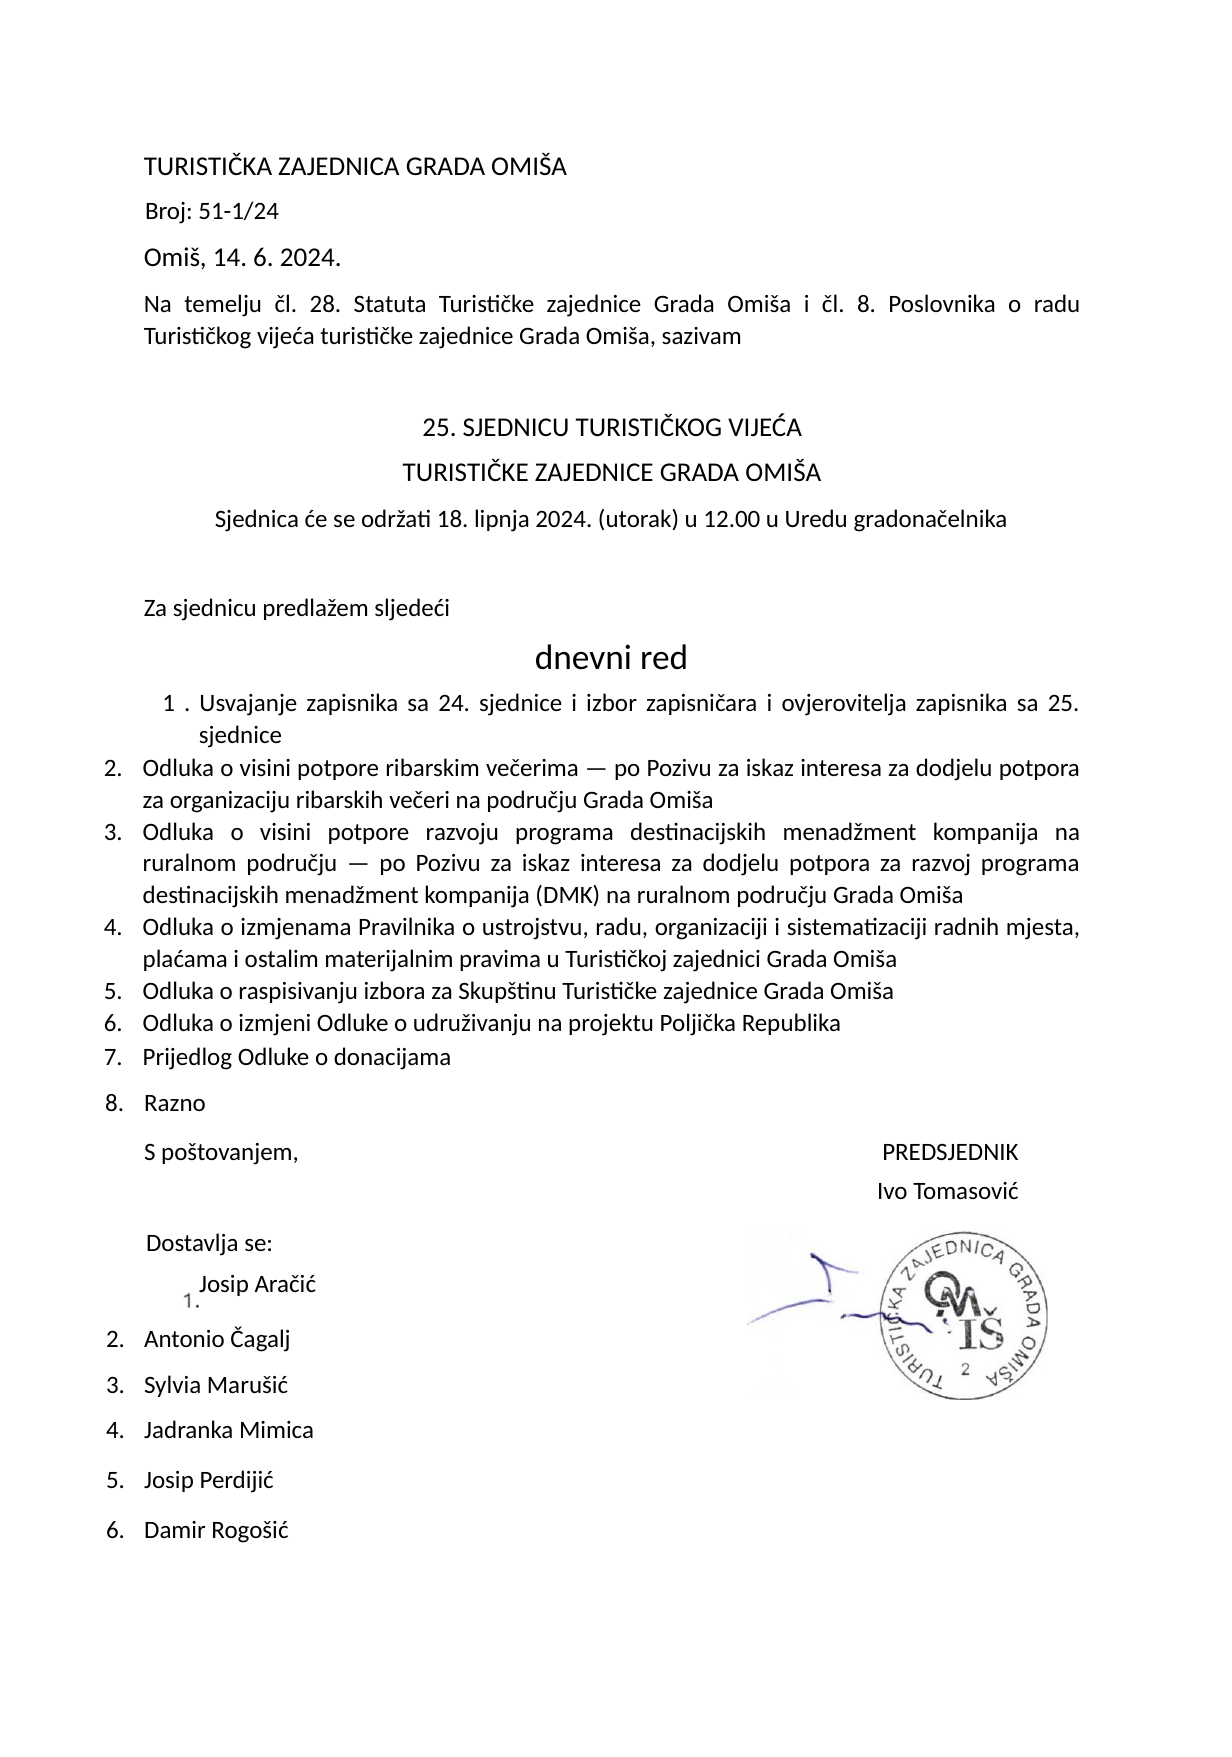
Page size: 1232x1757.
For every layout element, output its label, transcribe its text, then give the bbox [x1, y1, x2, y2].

list Josip Perdijić [106, 1464, 1018, 1494]
list Antonio Čagalj [106, 1323, 747, 1354]
text Broj: 51-1/24 [145, 195, 1081, 225]
text S poštovanjem, PREDSJEDNIK [144, 1136, 1018, 1166]
list Prijedlog Odluke o donacijama [103, 1041, 1081, 1072]
list Odluka o raspisivanju izbora za Skupštinu Turističke zajednice Grada Omiša [103, 975, 1081, 1005]
text TURISTIČKE ZAJEDNICE GRADA OMIŠA [143, 455, 1080, 488]
list Damir Rogošić [106, 1514, 1018, 1544]
list Odluka o visini potpore ribarskim večerima — po Pozivu za iskaz interesa za dodjelu potpora za organizaciju ribarskih večeri na području Grada Omiša [103, 752, 1081, 814]
list Sylvia Marušić [106, 1369, 747, 1399]
text Za sjednicu predlažem sljedeći [143, 592, 1081, 622]
text Ivo Tomasović [144, 1175, 1018, 1206]
subtitle dnevni red [142, 635, 1080, 678]
text Sjednica će se održati 18. lipnja 2024. (utorak) u 12.00 u Uredu gradonačelnika [142, 503, 1080, 534]
list Odluka o visini potpore razvoju programa destinacijskih menadžment kompanija na ruralnom području — po Pozivu za iskaz interesa za dodjelu potpora za razvoj programa destinacijskih menadžment kompanija (DMK) na ruralnom području Grada Omiša [103, 816, 1081, 909]
text Na temelju čl. 28. Statuta Turističke zajednice Grada Omiša i čl. 8. Poslovnika o radu Turističkog vijeća turističke zajednice Grada Omiša, sazivam [143, 289, 1081, 351]
text TURISTIČKA ZAJEDNICA GRADA OMIŠA [143, 149, 1081, 182]
text Josip Aračić [183, 1268, 747, 1308]
text 1 . Usvajanje zapisnika sa 24. sjednice i izbor zapisničara i ovjerovitelja zapisnika sa 25. sjednice [162, 687, 1081, 749]
list Razno [105, 1087, 1018, 1118]
list Jadranka Mimica [106, 1414, 1018, 1445]
text 25. SJEDNICU TURISTIČKOG VIJEĆA [143, 410, 1081, 443]
list Odluka o izmjeni Odluke o udruživanju na projektu Poljička Republika [103, 1007, 1081, 1038]
text Omiš, 14. 6. 2024. [143, 240, 1081, 273]
text Dostavlja se: [146, 1227, 1018, 1257]
list Odluka o izmjenama Pravilnika o ustrojstvu, radu, organizaciji i sistematizaciji radnih mjesta, plaćama i ostalim materijalnim pravima u Turističkoj zajednici Grada Omiša [103, 911, 1081, 974]
